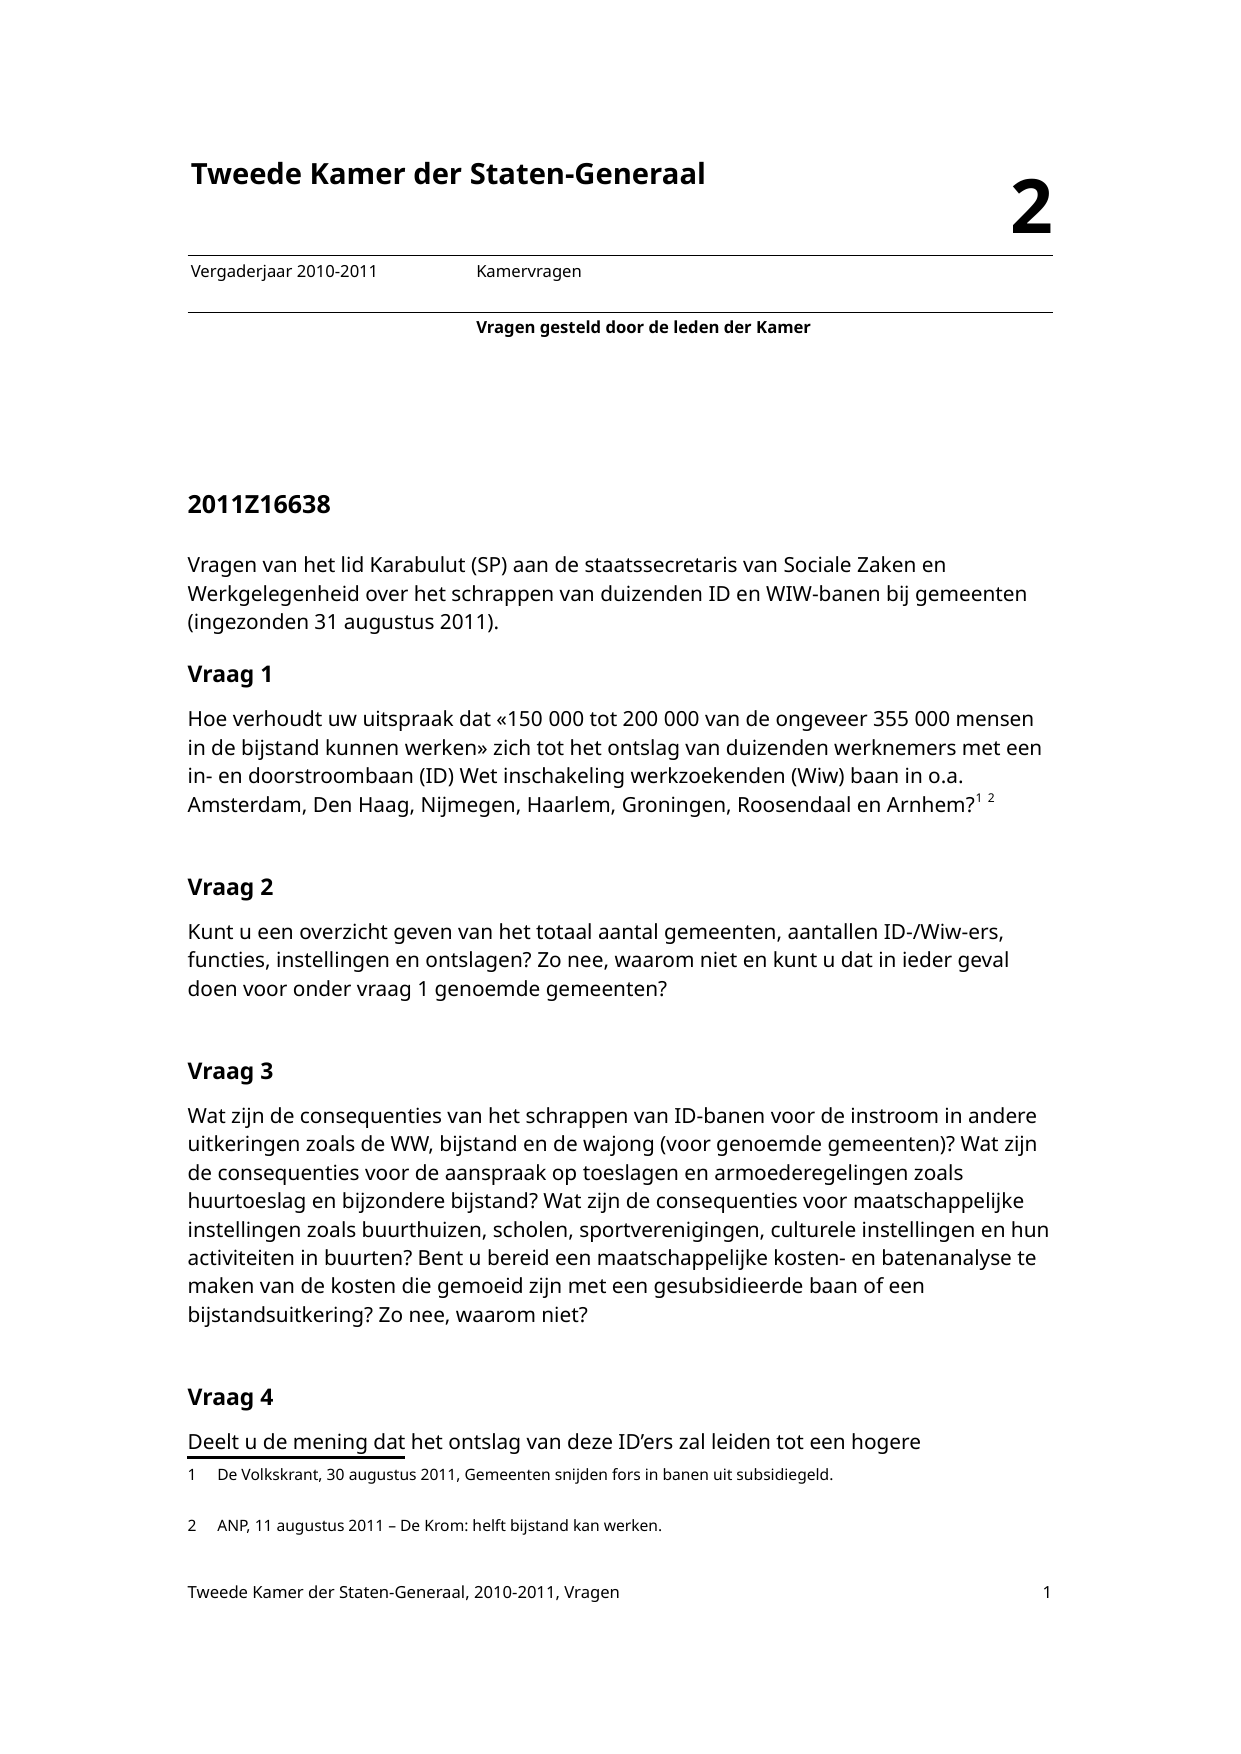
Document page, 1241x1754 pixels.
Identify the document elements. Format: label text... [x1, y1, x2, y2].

text Wat zijn de consequenties van het schrappen van ID-banen voor de instroom in andere uitkeringen zoals de WW, bijstand en de wajong (voor genoemde gemeenten)? Wat zijn de consequenties voor de aanspraak op toeslagen en armoederegelingen zoals huurtoeslag en bijzondere bijstand? Wat zijn de consequenties voor maatschappelijke instellingen zoals buurthuizen, scholen, sportverenigingen, culturele instellingen en hun activiteiten in buurten? Bent u bereid een maatschappelijke kosten- en batenanalyse te maken van de kosten die gemoeid zijn met een gesubsidieerde baan of een bijstandsuitkering? Zo nee, waarom niet? [187, 1101, 1053, 1328]
text Vragen van het lid Karabulut (SP) aan de staatssecretaris van Sociale Zaken en Werkgelegenheid over het schrappen van duizenden ID en WIW-banen bij gemeenten (ingezonden 31 augustus 2011). [187, 550, 1053, 636]
subtitle Vraag 2 [187, 871, 1053, 902]
text 2011Z16638 [187, 487, 1053, 521]
table_cell Kamervragen [473, 256, 1053, 312]
table_header 2 [880, 150, 1053, 255]
table_cell Vragen gesteld door de leden der Kamer [473, 313, 1053, 339]
subtitle Vraag 3 [187, 1055, 1053, 1086]
text ANP, 11 augustus 2011 – De Krom: helft bijstand kan werken. [187, 1508, 1053, 1536]
text Kunt u een overzicht geven van het totaal aantal gemeenten, aantallen ID-/Wiw-ers, functies, instellingen en ontslagen? Zo nee, waarom niet en kunt u dat in ieder geval doen voor onder vraag 1 genoemde gemeenten? [187, 917, 1053, 1002]
table_cell [188, 313, 473, 339]
table_cell Vergaderjaar 2010-2011 [188, 256, 473, 312]
text Hoe verhoudt uw uitspraak dat «150 000 tot 200 000 van de ongeveer 355 000 mensen in de bijstand kunnen werken» zich tot het ontslag van duizenden werknemers met een in- en doorstroombaan (ID) Wet inschakeling werkzoekenden (Wiw) baan in o.a. Amsterdam, Den Haag, Nijmegen, Haarlem, Groningen, Roosendaal en Arnhem? [187, 704, 1053, 818]
text De Volkskrant, 30 augustus 2011, Gemeenten snijden fors in banen uit subsidiegeld. [187, 1449, 1053, 1478]
subtitle Vraag 1 [187, 658, 1053, 689]
table_header Tweede Kamer der Staten-Generaal [188, 150, 879, 255]
